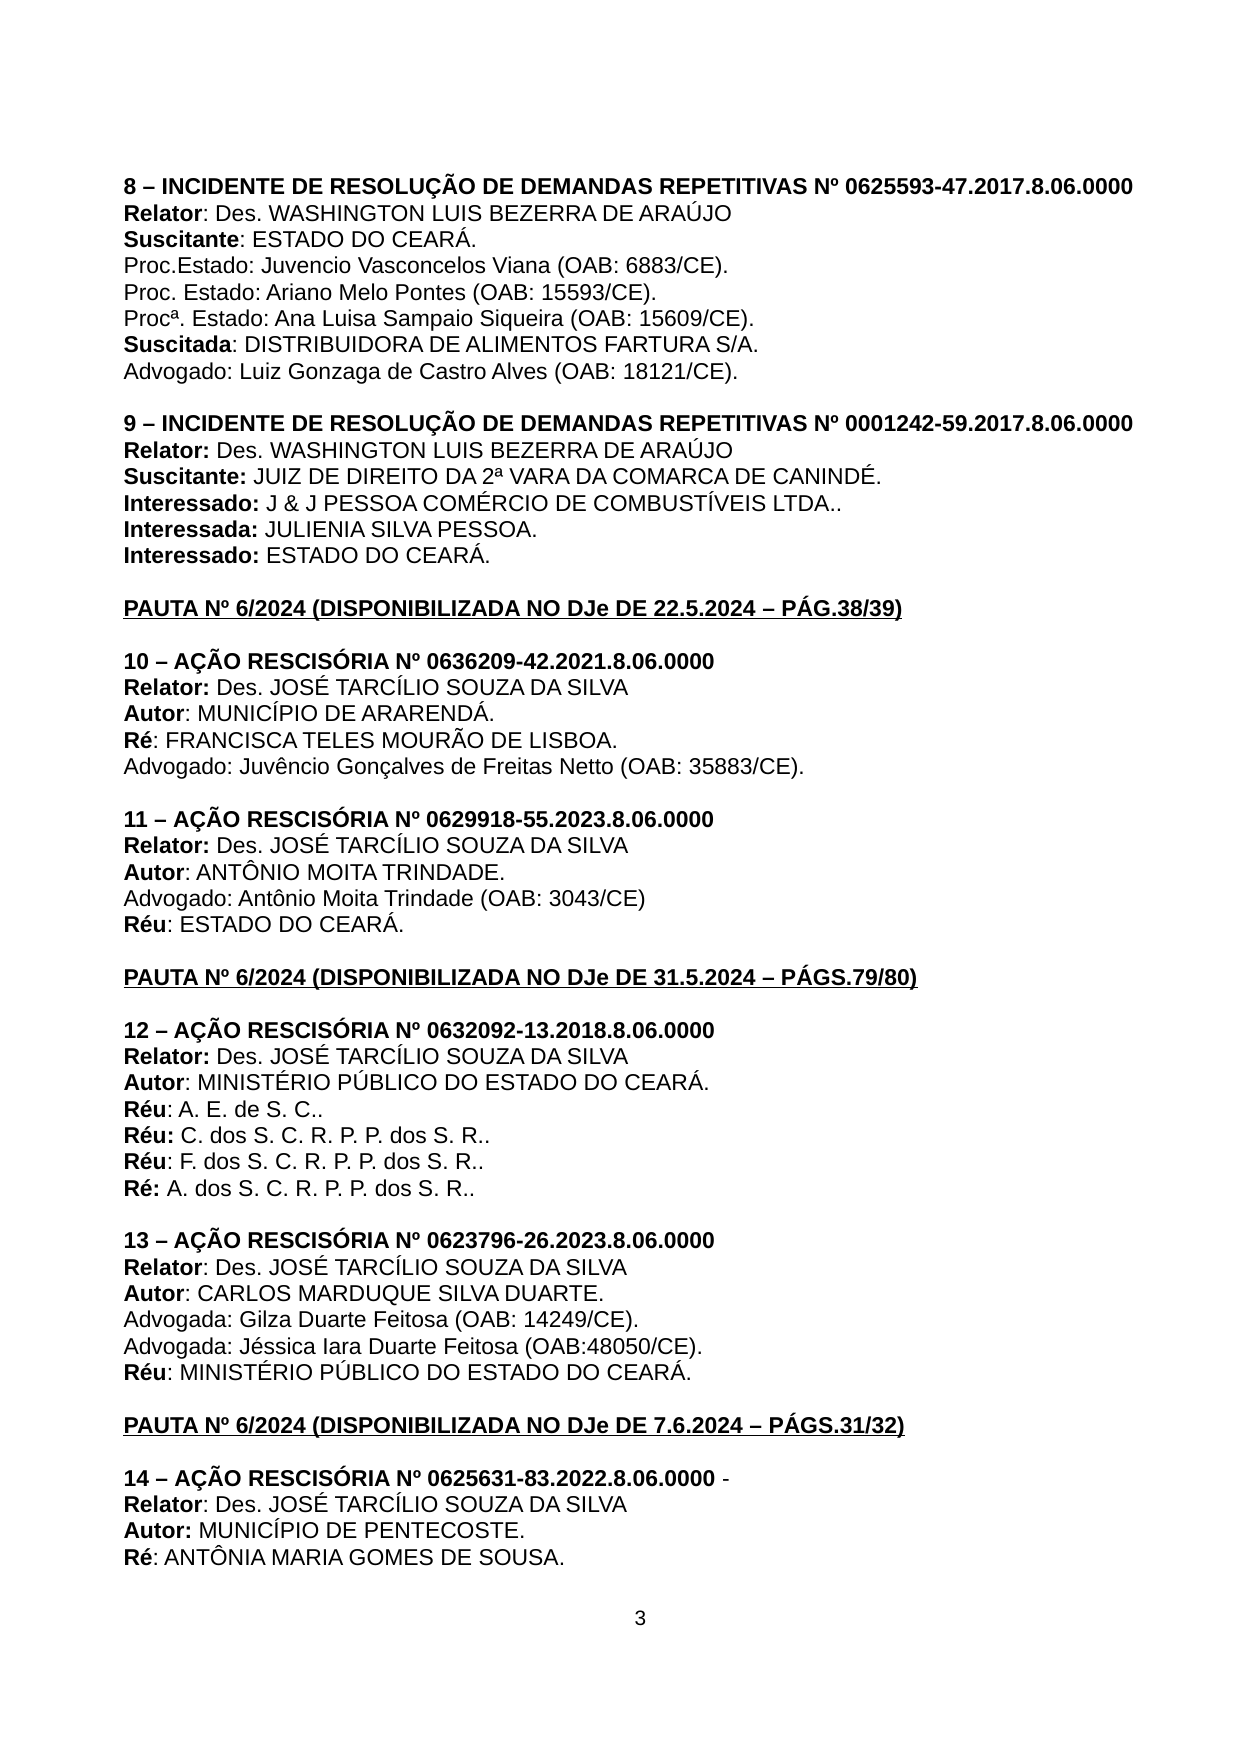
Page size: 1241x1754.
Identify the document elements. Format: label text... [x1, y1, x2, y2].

text 11 – AÇÃO RESCISÓRIA Nº 0629918-55.2023.8.06.0000 [123, 806, 1157, 832]
text 8 – INCIDENTE DE RESOLUÇÃO DE DEMANDAS REPETITIVAS Nº 0625593-47.2017.8.06.0000 [123, 173, 1157, 199]
text Interessado: ESTADO DO CEARÁ. [123, 542, 1157, 568]
text Suscitada: DISTRIBUIDORA DE ALIMENTOS FARTURA S/A. [123, 331, 1157, 358]
text Suscitante: ESTADO DO CEARÁ. [123, 226, 1157, 252]
text Relator: Des. JOSÉ TARCÍLIO SOUZA DA SILVA [123, 1043, 1157, 1069]
text Advogada: Jéssica Iara Duarte Feitosa (OAB:48050/CE). [123, 1333, 1157, 1359]
text Autor: ANTÔNIO MOITA TRINDADE. [123, 858, 1157, 885]
text Advogada: Gilza Duarte Feitosa (OAB: 14249/CE). [123, 1306, 1157, 1333]
text PAUTA Nº 6/2024 (DISPONIBILIZADA NO DJe DE 31.5.2024 – PÁGS.79/80) [123, 964, 1157, 990]
text 10 – AÇÃO RESCISÓRIA Nº 0636209-42.2021.8.06.0000 [123, 648, 1157, 674]
text Réu: ESTADO DO CEARÁ. [123, 911, 1157, 937]
text 14 – AÇÃO RESCISÓRIA Nº 0625631-83.2022.8.06.0000 - [123, 1464, 1157, 1491]
text Interessada: JULIENIA SILVA PESSOA. [123, 516, 1157, 542]
text Advogado: Luiz Gonzaga de Castro Alves (OAB: 18121/CE). [123, 358, 1157, 384]
text Relator: Des. WASHINGTON LUIS BEZERRA DE ARAÚJO [123, 199, 1157, 226]
text Ré: A. dos S. C. R. P. P. dos S. R.. [123, 1175, 1157, 1201]
text Advogado: Antônio Moita Trindade (OAB: 3043/CE) [123, 885, 1157, 911]
text Ré: FRANCISCA TELES MOURÃO DE LISBOA. [123, 727, 1157, 753]
text 12 – AÇÃO RESCISÓRIA Nº 0632092-13.2018.8.06.0000 [123, 1017, 1157, 1043]
text 9 – INCIDENTE DE RESOLUÇÃO DE DEMANDAS REPETITIVAS Nº 0001242-59.2017.8.06.0000 [123, 410, 1157, 437]
text Relator: Des. JOSÉ TARCÍLIO SOUZA DA SILVA [123, 674, 1157, 700]
text PAUTA Nº 6/2024 (DISPONIBILIZADA NO DJe DE 7.6.2024 – PÁGS.31/32) [123, 1412, 1157, 1438]
text Autor: MUNICÍPIO DE PENTECOSTE. [123, 1517, 1157, 1544]
text Procª. Estado: Ana Luisa Sampaio Siqueira (OAB: 15609/CE). [123, 305, 1157, 331]
text Autor: MUNICÍPIO DE ARARENDÁ. [123, 700, 1157, 727]
text Suscitante: JUIZ DE DIREITO DA 2ª VARA DA COMARCA DE CANINDÉ. [123, 463, 1157, 489]
text PAUTA Nº 6/2024 (DISPONIBILIZADA NO DJe DE 22.5.2024 – PÁG.38/39) [123, 595, 1157, 621]
text Interessado: J & J PESSOA COMÉRCIO DE COMBUSTÍVEIS LTDA.. [123, 489, 1157, 516]
text Réu: A. E. de S. C.. [123, 1096, 1157, 1122]
text 13 – AÇÃO RESCISÓRIA Nº 0623796-26.2023.8.06.0000 [123, 1227, 1157, 1254]
text Proc.Estado: Juvencio Vasconcelos Viana (OAB: 6883/CE). [123, 252, 1157, 279]
text Ré: ANTÔNIA MARIA GOMES DE SOUSA. [123, 1544, 1157, 1570]
text Relator: Des. JOSÉ TARCÍLIO SOUZA DA SILVA [123, 832, 1157, 858]
text Relator: Des. JOSÉ TARCÍLIO SOUZA DA SILVA [123, 1491, 1157, 1517]
text Réu: C. dos S. C. R. P. P. dos S. R.. [123, 1122, 1157, 1148]
text Autor: CARLOS MARDUQUE SILVA DUARTE. [123, 1280, 1157, 1306]
text Réu: MINISTÉRIO PÚBLICO DO ESTADO DO CEARÁ. [123, 1359, 1157, 1386]
text Proc. Estado: Ariano Melo Pontes (OAB: 15593/CE). [123, 279, 1157, 305]
text Réu: F. dos S. C. R. P. P. dos S. R.. [123, 1148, 1157, 1175]
text Relator: Des. JOSÉ TARCÍLIO SOUZA DA SILVA [123, 1254, 1157, 1280]
text Autor: MINISTÉRIO PÚBLICO DO ESTADO DO CEARÁ. [123, 1069, 1157, 1096]
text Advogado: Juvêncio Gonçalves de Freitas Netto (OAB: 35883/CE). [123, 753, 1157, 779]
text Relator: Des. WASHINGTON LUIS BEZERRA DE ARAÚJO [123, 437, 1157, 463]
